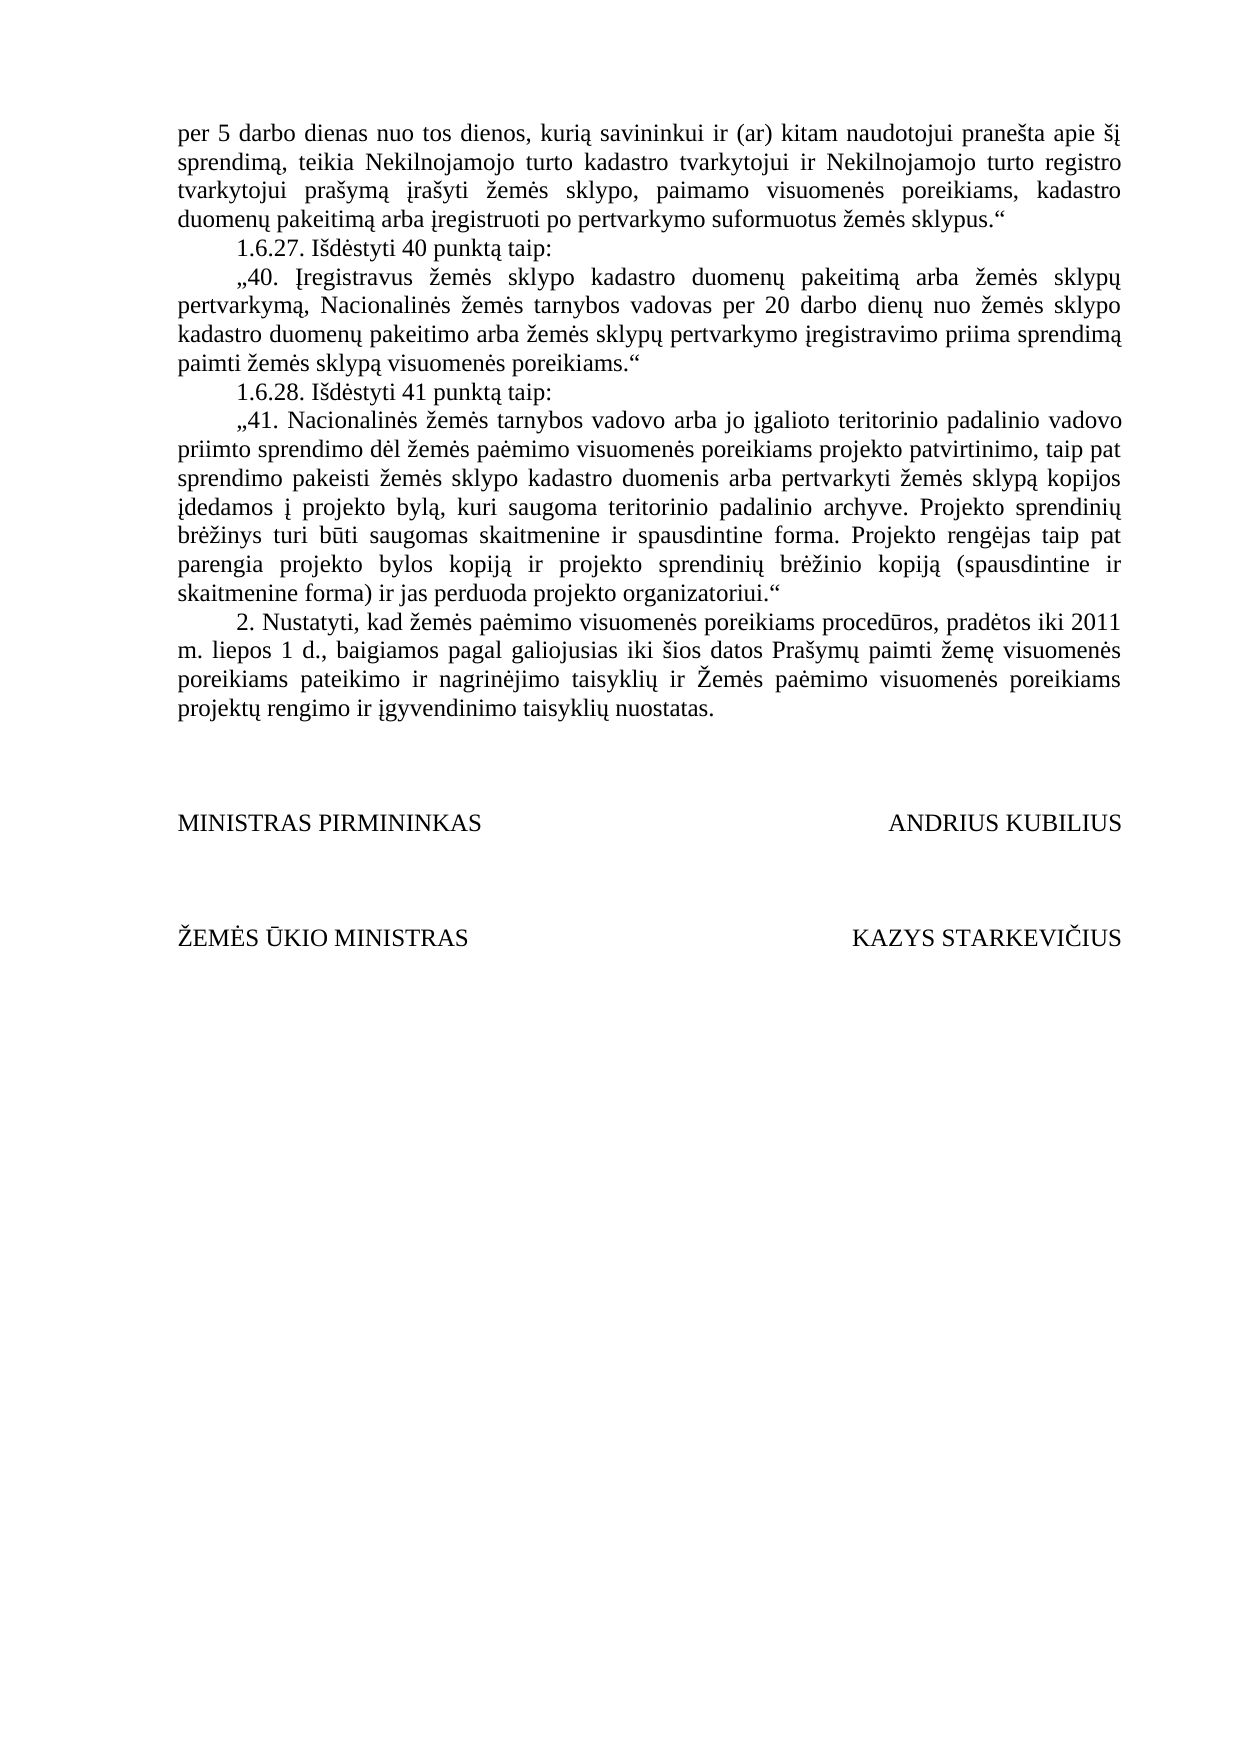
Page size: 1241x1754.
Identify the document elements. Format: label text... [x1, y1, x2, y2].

text per 5 darbo dienas nuo tos dienos, kurią savininkui ir (ar) kitam naudotojui pranešta apie šį sprendimą, teikia Nekilnojamojo turto kadastro tvarkytojui ir Nekilnojamojo turto registro tvarkytojui prašymą įrašyti žemės sklypo, paimamo visuomenės poreikiams, kadastro duomenų pakeitimą arba įregistruoti po pertvarkymo suformuotus žemės sklypus.“ [177, 118, 1122, 233]
text „40. Įregistravus žemės sklypo kadastro duomenų pakeitimą arba žemės sklypų pertvarkymą, Nacionalinės žemės tarnybos vadovas per 20 darbo dienų nuo žemės sklypo kadastro duomenų pakeitimo arba žemės sklypų pertvarkymo įregistravimo priima sprendimą paimti žemės sklypą visuomenės poreikiams.“ [177, 262, 1122, 377]
text „41. Nacionalinės žemės tarnybos vadovo arba jo įgalioto teritorinio padalinio vadovo priimto sprendimo dėl žemės paėmimo visuomenės poreikiams projekto patvirtinimo, taip pat sprendimo pakeisti žemės sklypo kadastro duomenis arba pertvarkyti žemės sklypą kopijos įdedamos į projekto bylą, kuri saugoma teritorinio padalinio archyve. Projekto sprendinių brėžinys turi būti saugomas skaitmenine ir spausdintine forma. Projekto rengėjas taip pat parengia projekto bylos kopiją ir projekto sprendinių brėžinio kopiją (spausdintine ir skaitmenine forma) ir jas perduoda projekto organizatoriui.“ [177, 406, 1122, 607]
text MINISTRAS PIRMININKAS ANDRIUS KUBILIUS [177, 808, 1122, 837]
text 1.6.27. Išdėstyti 40 punktą taip: [177, 233, 1122, 262]
text ŽEMĖS ŪKIO MINISTRAS KAZYS STARKEVIČIUS [177, 923, 1122, 952]
text 1.6.28. Išdėstyti 41 punktą taip: [177, 377, 1122, 406]
text 2. Nustatyti, kad žemės paėmimo visuomenės poreikiams procedūros, pradėtos iki 2011 m. liepos 1 d., baigiamos pagal galiojusias iki šios datos Prašymų paimti žemę visuomenės poreikiams pateikimo ir nagrinėjimo taisyklių ir Žemės paėmimo visuomenės poreikiams projektų rengimo ir įgyvendinimo taisyklių nuostatas. [177, 607, 1122, 722]
